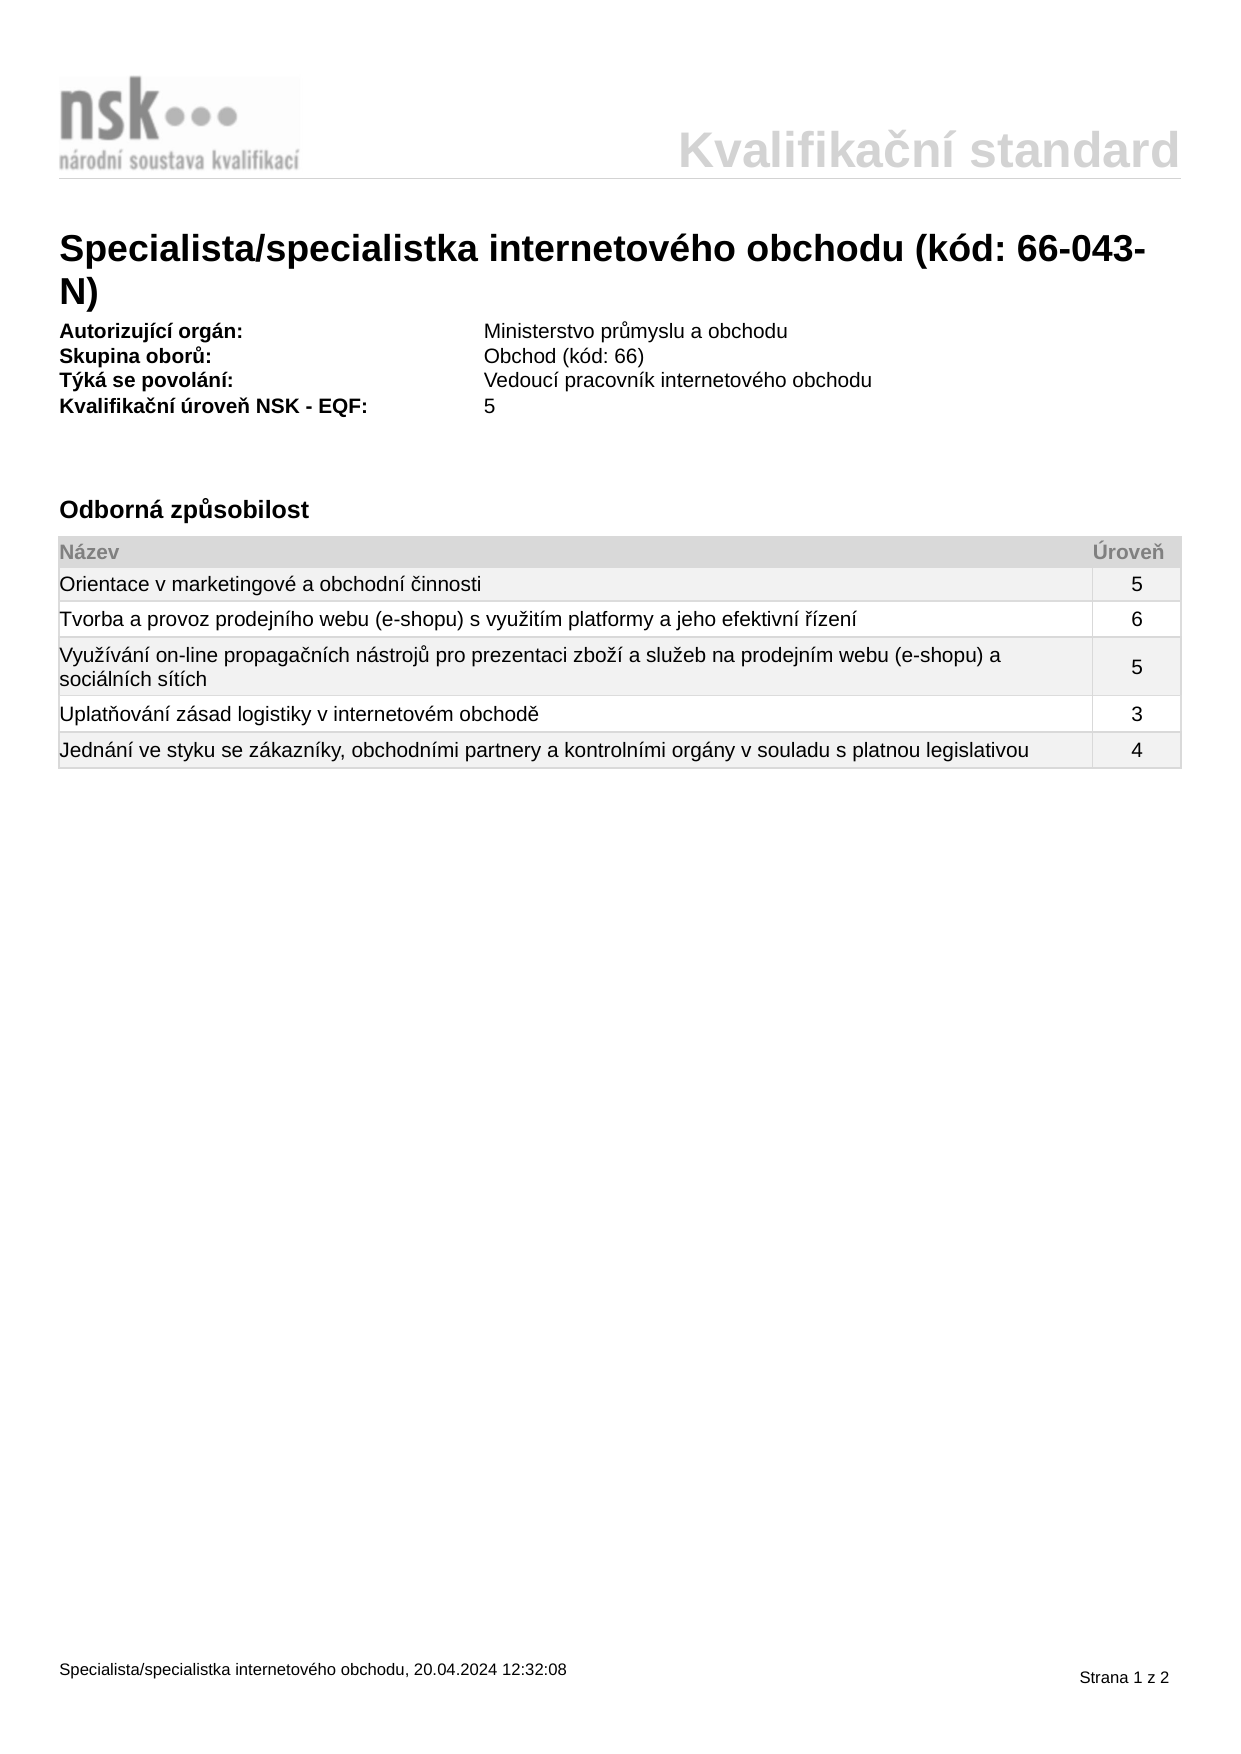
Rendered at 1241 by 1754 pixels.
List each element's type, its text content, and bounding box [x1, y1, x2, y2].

table_cell 6 [1093, 602, 1180, 636]
table_header Kvalifikační standard [626, 59, 1181, 178]
table_cell [484, 524, 620, 536]
table_cell Autorizující orgán: [59, 319, 483, 343]
table_cell [620, 769, 626, 1067]
table_cell Orientace v marketingové a obchodní činnosti [60, 568, 1092, 600]
table_cell [620, 524, 626, 536]
table_cell Název [60, 538, 1092, 566]
table_cell [626, 1364, 862, 1659]
table_cell [1169, 524, 1181, 536]
table_cell [1169, 313, 1181, 319]
table_cell 5 [1093, 638, 1180, 695]
table_cell [862, 418, 1093, 489]
table_cell 5 [484, 394, 1181, 417]
table_cell [626, 313, 862, 319]
table_cell Specialista/specialistka internetového obchodu, 20.04.2024 12:32:08 [59, 1660, 862, 1696]
table_cell 4 [1093, 733, 1180, 767]
table_cell [626, 418, 862, 489]
table_cell [862, 1364, 1093, 1659]
table_cell [484, 418, 620, 489]
table_cell [59, 172, 483, 178]
table_cell [484, 1067, 620, 1364]
table_cell [1169, 1067, 1181, 1364]
table_cell [484, 769, 620, 1067]
table_cell [1169, 196, 1181, 224]
table_cell [59, 313, 483, 319]
table_cell Strana 1 z 2 [862, 1660, 1169, 1696]
table_cell [1093, 769, 1169, 1067]
table_cell 5 [1093, 568, 1180, 600]
table_cell [626, 769, 862, 1067]
table_cell [862, 524, 1093, 536]
table_cell [59, 524, 483, 536]
table_cell [1169, 769, 1181, 1067]
table_cell Jednání ve styku se zákazníky, obchodními partnery a kontrolními orgány v souladu s platnou legislativou [60, 733, 1092, 767]
table_cell [1093, 418, 1169, 489]
table_cell [484, 172, 620, 178]
table_cell [620, 1067, 626, 1364]
table_cell [1169, 1660, 1181, 1696]
table_cell Skupina oborů: [59, 344, 483, 368]
table_cell Specialista/specialistka internetového obchodu (kód: 66-043-N) [59, 224, 1181, 313]
table_cell [484, 1364, 620, 1659]
table_cell Ministerstvo průmyslu a obchodu [484, 319, 1181, 344]
table_cell [1169, 1364, 1181, 1659]
table_cell Kvalifikační úroveň NSK - EQF: [59, 394, 483, 417]
table_cell [620, 1364, 626, 1659]
table_cell [59, 1067, 483, 1364]
table_cell [484, 196, 620, 224]
table_cell [626, 1067, 862, 1364]
table_cell Týká se povolání: [59, 368, 483, 392]
table_cell [620, 418, 626, 489]
table_cell 3 [1093, 696, 1180, 731]
table_cell Obchod (kód: 66) [484, 344, 1181, 368]
table_cell [620, 196, 626, 224]
table_cell [1093, 524, 1169, 536]
table_header [621, 59, 626, 172]
table_cell [59, 769, 483, 1067]
table_cell Vedoucí pracovník internetového obchodu [484, 368, 1181, 393]
table_cell [1093, 196, 1169, 224]
table_cell [59, 196, 483, 224]
picture [58, 59, 621, 172]
table_cell [1169, 418, 1181, 489]
table_cell Využívání on-line propagačních nástrojů pro prezentaci zboží a služeb na prodejním webu (e-shopu) a sociálních sítích [60, 638, 1092, 695]
table_cell Uplatňování zásad logistiky v internetovém obchodě [60, 696, 1092, 731]
table_cell [862, 769, 1093, 1067]
table_cell [59, 1364, 483, 1659]
table_cell [1093, 313, 1169, 319]
table_cell Úroveň [1093, 538, 1180, 566]
table_cell [59, 179, 1181, 196]
table_cell [626, 524, 862, 536]
table_cell [862, 313, 1093, 319]
table_cell Tvorba a provoz prodejního webu (e-shopu) s využitím platformy a jeho efektivní řízení [60, 602, 1092, 636]
table_cell [862, 196, 1093, 224]
table_cell [1093, 1067, 1169, 1364]
table_cell [484, 313, 620, 319]
table_cell [1093, 1364, 1169, 1659]
table_cell [59, 418, 483, 489]
table_cell Odborná způsobilost [59, 490, 1181, 524]
table_cell [862, 1067, 1093, 1364]
table_cell [626, 196, 862, 224]
